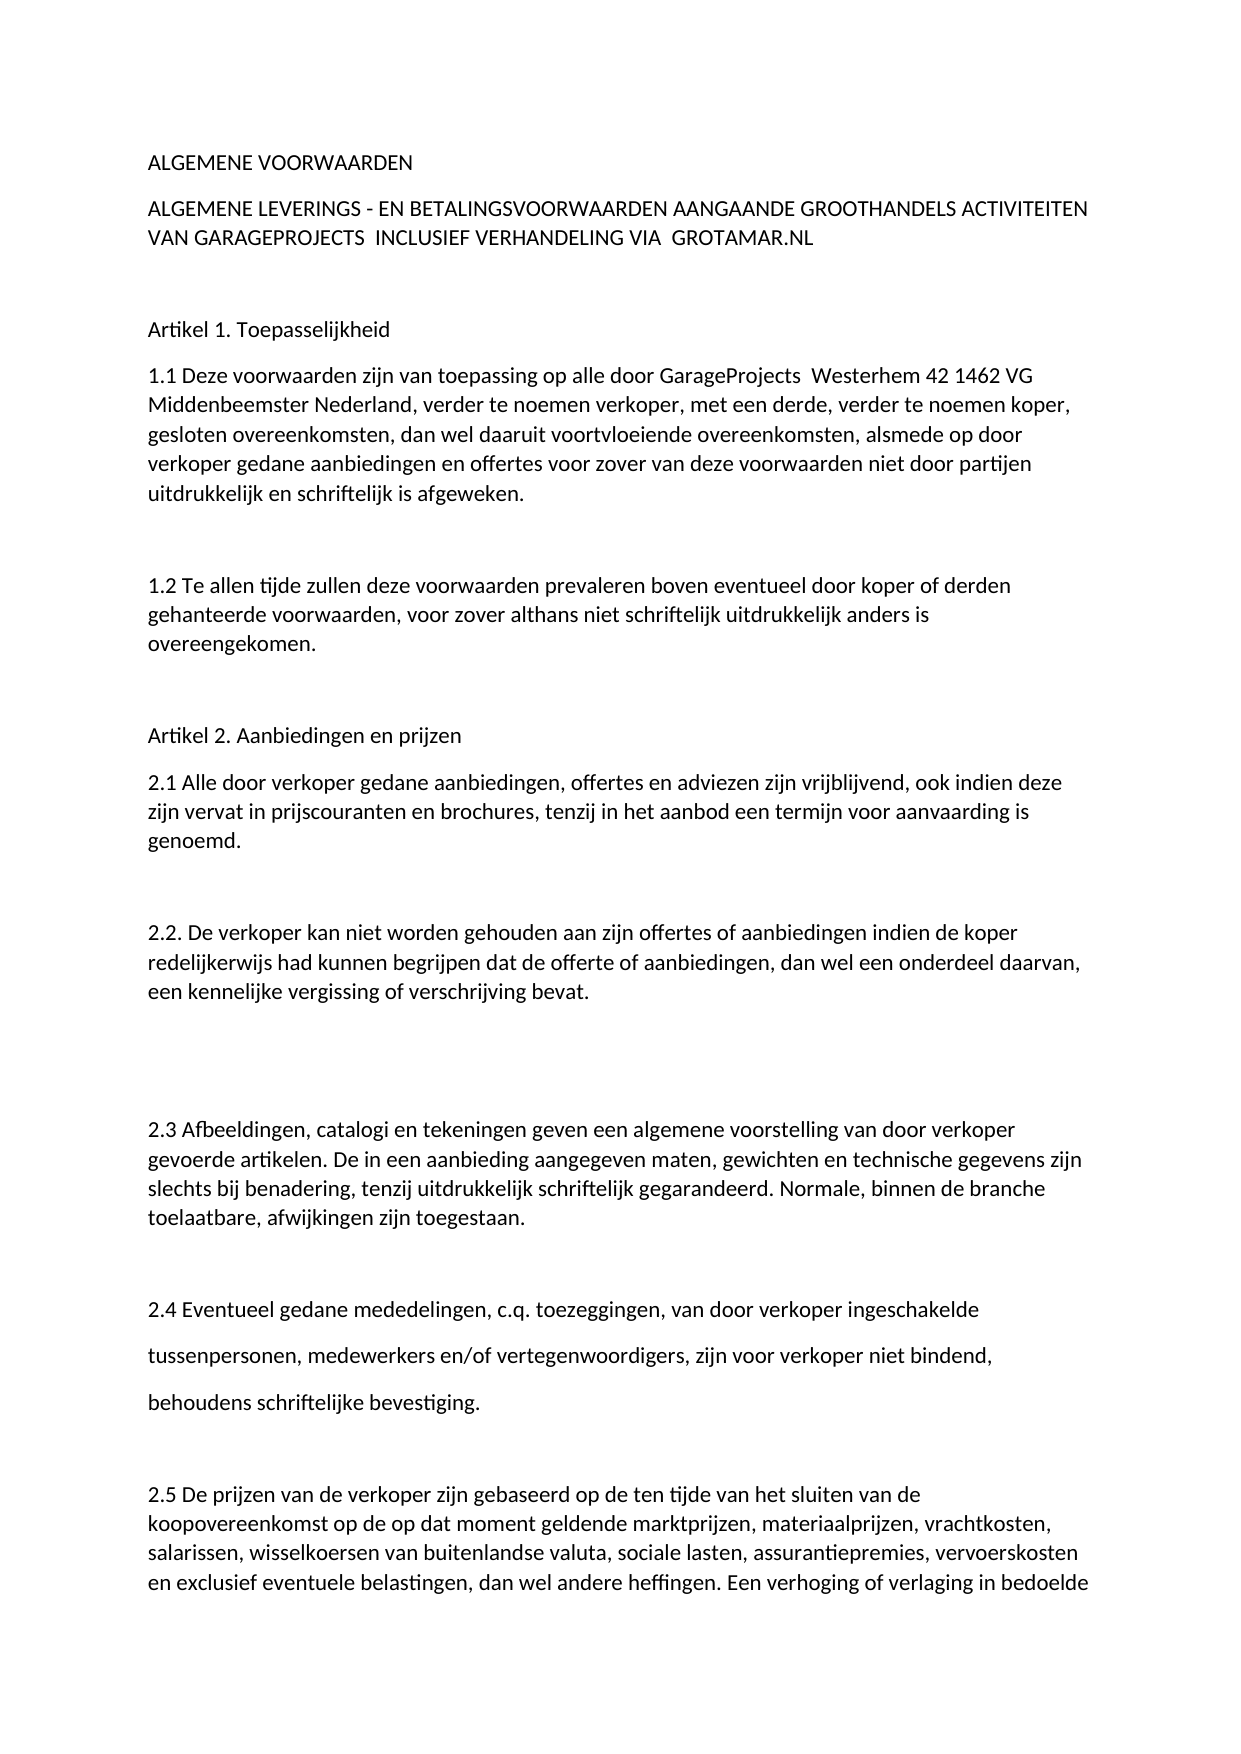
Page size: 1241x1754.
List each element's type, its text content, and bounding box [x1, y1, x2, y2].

text 2.4 Eventueel gedane mededelingen, c.q. toezeggingen, van door verkoper ingeschakelde [148, 1296, 1093, 1323]
text ALGEMENE VOORWAARDEN [148, 148, 1093, 176]
text 2.5 De prijzen van de verkoper zijn gebaseerd op de ten tijde van het sluiten van de koopovereenkomst op de op dat moment geldende marktprijzen, materiaalprijzen, vrachtkosten, salarissen, wisselkoersen van buitenlandse valuta, sociale lasten, assurantiepremies, vervoerskosten en exclusief eventuele belastingen, dan wel andere heffingen. Een verhoging of verlaging in bedoelde [148, 1480, 1093, 1596]
text Artikel 1. Toepasselijkheid [148, 315, 1093, 343]
text behoudens schriftelijke bevestiging. [148, 1388, 1093, 1416]
text 1.1 Deze voorwaarden zijn van toepassing op alle door GarageProjects Westerhem 42 1462 VG Middenbeemster Nederland, verder te noemen verkoper, met een derde, verder te noemen koper, gesloten overeenkomsten, dan wel daaruit voortvloeiende overeenkomsten, alsmede op door verkoper gedane aanbiedingen en offertes voor zover van deze voorwaarden niet door partijen uitdrukkelijk en schriftelijk is afgeweken. [148, 361, 1093, 507]
text tussenpersonen, medewerkers en/of vertegenwoordigers, zijn voor verkoper niet bindend, [148, 1342, 1093, 1369]
text 1.2 Te allen tijde zullen deze voorwaarden prevaleren boven eventueel door koper of derden gehanteerde voorwaarden, voor zover althans niet schriftelijk uitdrukkelijk anders is overeengekomen. [148, 571, 1093, 657]
text 2.1 Alle door verkoper gedane aanbiedingen, offertes en adviezen zijn vrijblijvend, ook indien deze zijn vervat in prijscouranten en brochures, tenzij in het aanbod een termijn voor aanvaarding is genoemd. [148, 768, 1093, 854]
text ALGEMENE LEVERINGS - EN BETALINGSVOORWAARDEN AANGAANDE GROOTHANDELS ACTIVITEITEN VAN GARAGEPROJECTS INCLUSIEF VERHANDELING VIA GROTAMAR.NL [148, 194, 1093, 251]
text 2.2. De verkoper kan niet worden gehouden aan zijn offertes of aanbiedingen indien de koper redelijkerwijs had kunnen begrijpen dat de offerte of aanbiedingen, dan wel een onderdeel daarvan, een kennelijke vergissing of verschrijving bevat. [148, 918, 1093, 1005]
text Artikel 2. Aanbiedingen en prijzen [148, 722, 1093, 749]
text 2.3 Afbeeldingen, catalogi en tekeningen geven een algemene voorstelling van door verkoper gevoerde artikelen. De in een aanbieding aangegeven maten, gewichten en technische gegevens zijn slechts bij benadering, tenzij uitdrukkelijk schriftelijk gegarandeerd. Normale, binnen de branche toelaatbare, afwijkingen zijn toegestaan. [148, 1115, 1093, 1231]
